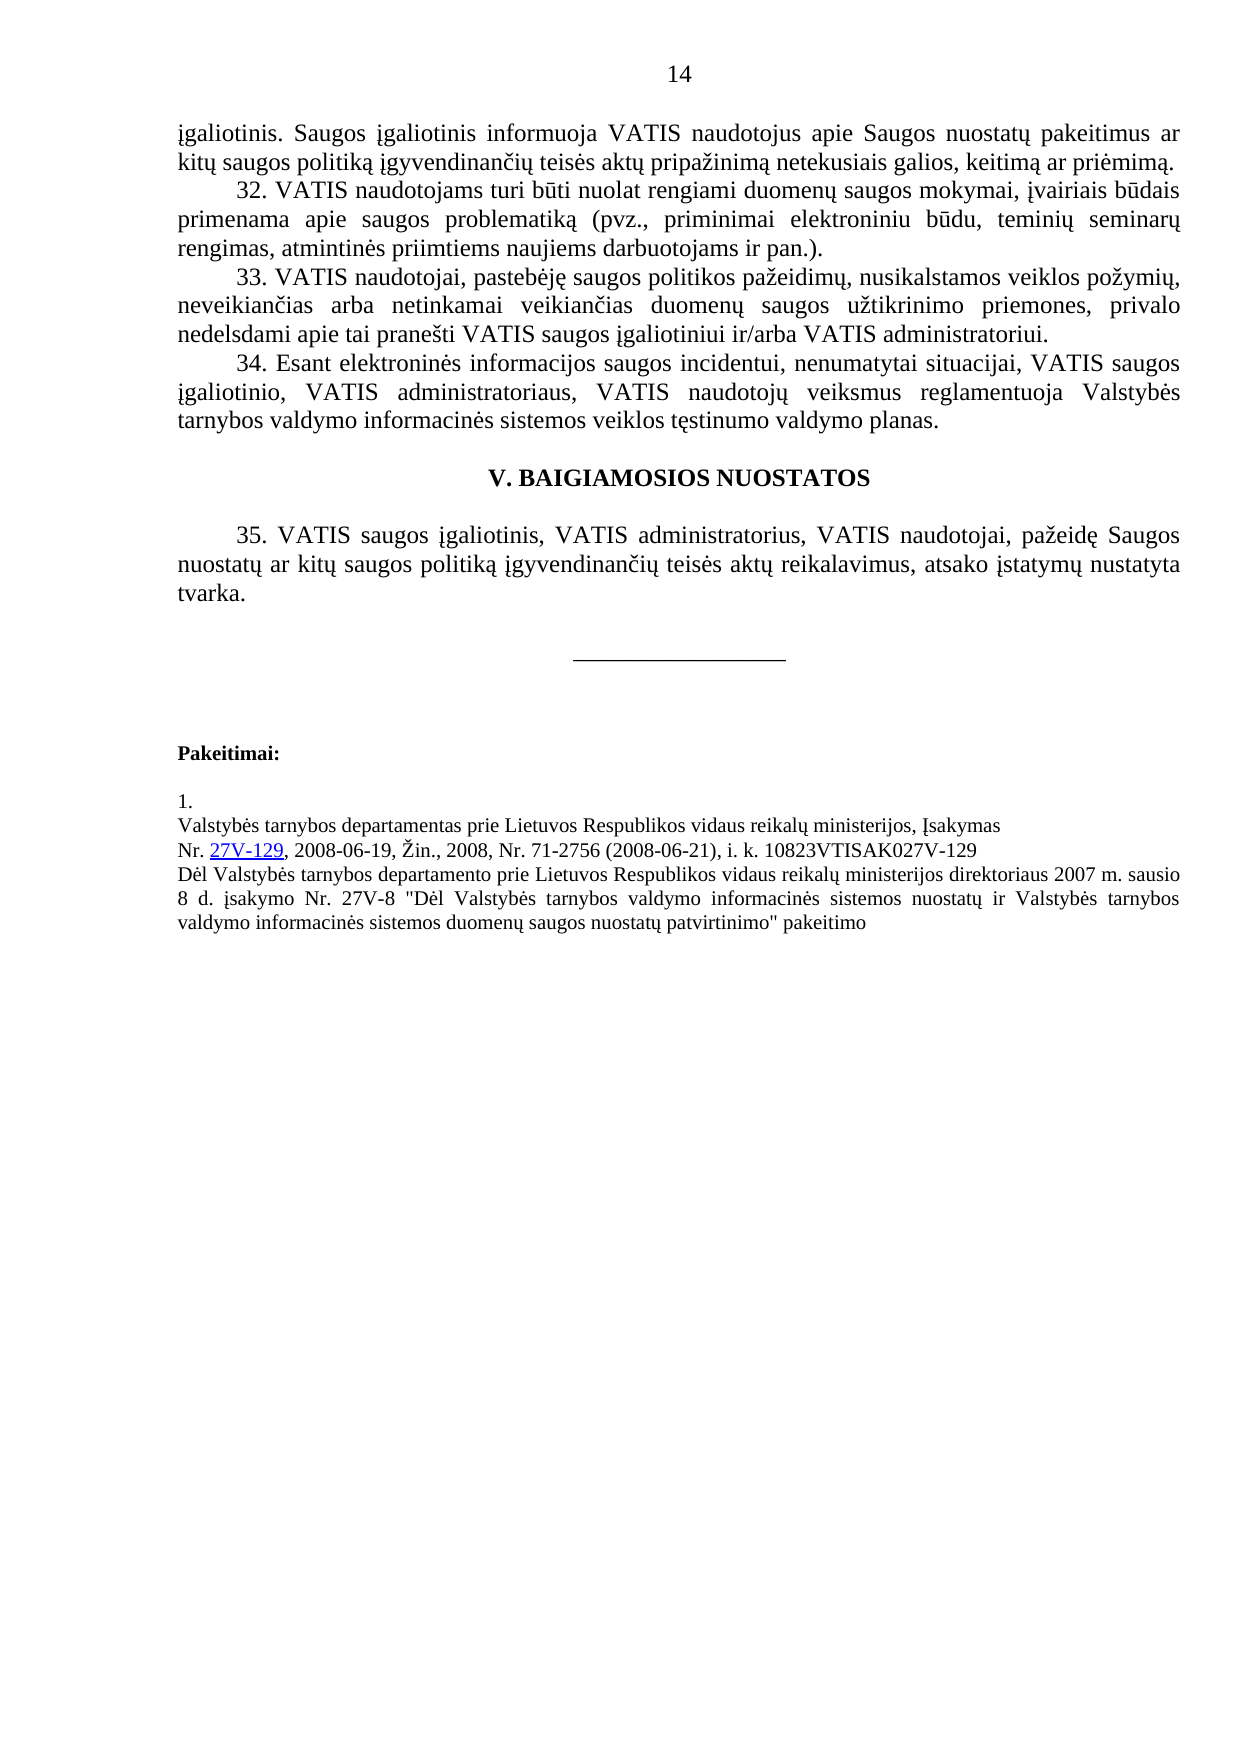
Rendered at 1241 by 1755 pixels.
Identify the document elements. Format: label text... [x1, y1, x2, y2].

text Dėl Valstybės tarnybos departamento prie Lietuvos Respublikos vidaus reikalų ministerijos direktoriaus 2007 m. sausio 8 d. įsakymo Nr. 27V-8 "Dėl Valstybės tarnybos valdymo informacinės sistemos nuostatų ir Valstybės tarnybos valdymo informacinės sistemos duomenų saugos nuostatų patvirtinimo" pakeitimo [177, 862, 1181, 934]
text Valstybės tarnybos departamentas prie Lietuvos Respublikos vidaus reikalų ministerijos, Įsakymas [177, 813, 1181, 837]
text V. BAIGIAMOSIOS NUOSTATOS [177, 463, 1181, 492]
text 32. VATIS naudotojams turi būti nuolat rengiami duomenų saugos mokymai, įvairiais būdais primenama apie saugos problematiką (pvz., priminimai elektroniniu būdu, teminių seminarų rengimas, atmintinės priimtiems naujiems darbuotojams ir pan.). [177, 176, 1181, 262]
text _________________ [177, 636, 1181, 664]
text 34. Esant elektroninės informacijos saugos incidentui, nenumatytai situacijai, VATIS saugos įgaliotinio, VATIS administratoriaus, VATIS naudotojų veiksmus reglamentuoja Valstybės tarnybos valdymo informacinės sistemos veiklos tęstinumo valdymo planas. [177, 348, 1181, 434]
text 1. [177, 789, 1181, 813]
text įgaliotinis. Saugos įgaliotinis informuoja VATIS naudotojus apie Saugos nuostatų pakeitimus ar kitų saugos politiką įgyvendinančių teisės aktų pripažinimą netekusiais galios, keitimą ar priėmimą. [177, 118, 1181, 176]
text 35. VATIS saugos įgaliotinis, VATIS administratorius, VATIS naudotojai, pažeidę Saugos nuostatų ar kitų saugos politiką įgyvendinančių teisės aktų reikalavimus, atsako įstatymų nustatyta tvarka. [177, 521, 1181, 607]
text 33. VATIS naudotojai, pastebėję saugos politikos pažeidimų, nusikalstamos veiklos požymių, neveikiančias arba netinkamai veikiančias duomenų saugos užtikrinimo priemones, privalo nedelsdami apie tai pranešti VATIS saugos įgaliotiniui ir/arba VATIS administratoriui. [177, 262, 1181, 348]
text Pakeitimai: [177, 741, 1181, 765]
text Nr. 27V-129, 2008-06-19, Žin., 2008, Nr. 71-2756 (2008-06-21), i. k. 10823VTISAK027V-129 [177, 837, 1181, 862]
